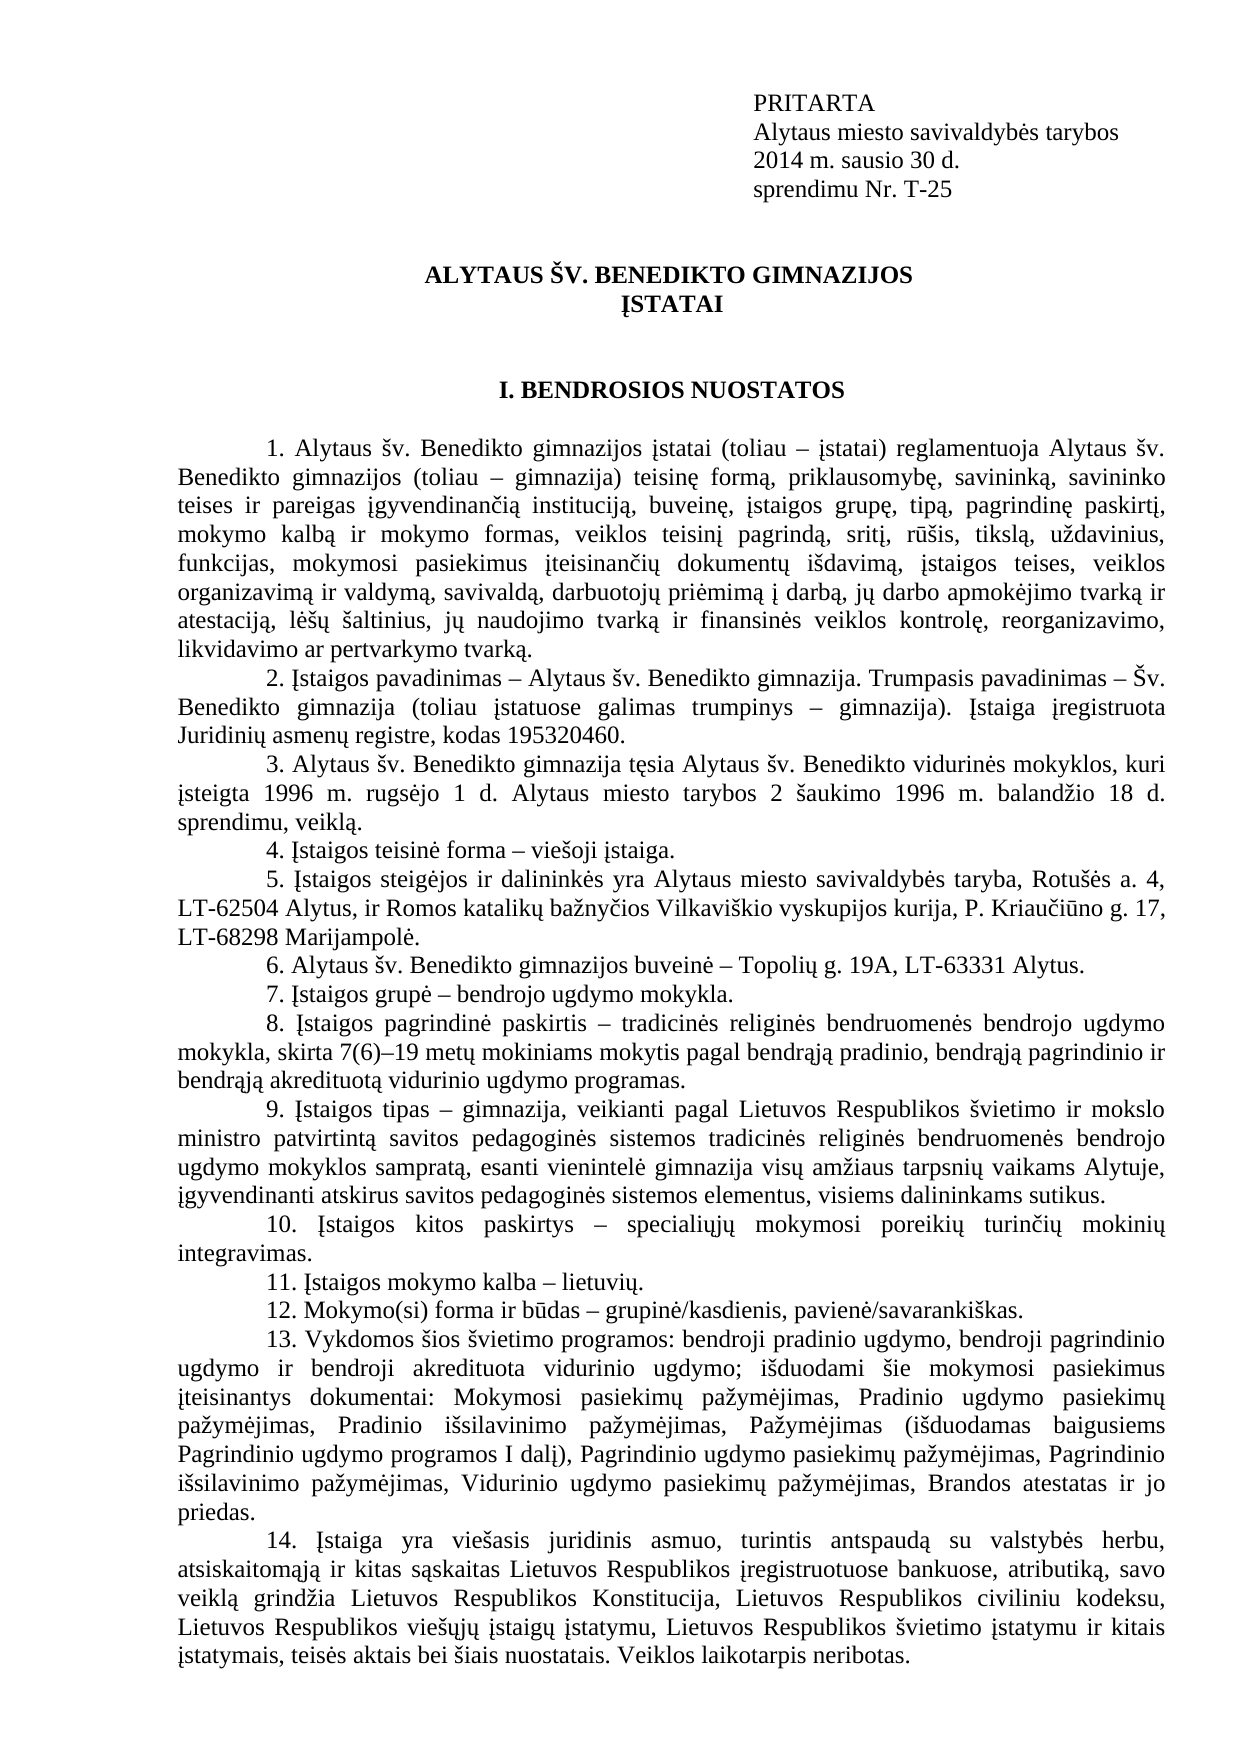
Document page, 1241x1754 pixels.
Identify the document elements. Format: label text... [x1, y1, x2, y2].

text PRITARTA [753, 88, 1167, 117]
text 1. Alytaus šv. Benedikto gimnazijos įstatai (toliau – įstatai) reglamentuoja Alytaus šv. Benedikto gimnazijos (toliau – gimnazija) teisinę formą, priklausomybę, savininką, savininko teises ir pareigas įgyvendinančią instituciją, buveinę, įstaigos grupę, tipą, pagrindinę paskirtį, mokymo kalbą ir mokymo formas, veiklos teisinį pagrindą, sritį, rūšis, tikslą, uždavinius, funkcijas, mokymosi pasiekimus įteisinančių dokumentų išdavimą, įstaigos teises, veiklos organizavimą ir valdymą, savivaldą, darbuotojų priėmimą į darbą, jų darbo apmokėjimo tvarką ir atestaciją, lėšų šaltinius, jų naudojimo tvarką ir finansinės veiklos kontrolę, reorganizavimo, likvidavimo ar pertvarkymo tvarką. [177, 433, 1166, 663]
text 8. Įstaigos pagrindinė paskirtis – tradicinės religinės bendruomenės bendrojo ugdymo mokykla, skirta 7(6)–19 metų mokiniams mokytis pagal bendrąją pradinio, bendrąją pagrindinio ir bendrąją akredituotą vidurinio ugdymo programas. [177, 1008, 1166, 1094]
text 5. Įstaigos steigėjos ir dalininkės yra Alytaus miesto savivaldybės taryba, Rotušės a. 4, LT-62504 Alytus, ir Romos katalikų bažnyčios Vilkaviškio vyskupijos kurija, P. Kriaučiūno g. 17, LT-68298 Marijampolė. [177, 864, 1166, 950]
text ALYTAUS ŠV. BENEDIKTO GIMNAZIJOS [177, 260, 1167, 289]
text 3. Alytaus šv. Benedikto gimnazija tęsia Alytaus šv. Benedikto vidurinės mokyklos, kuri įsteigta 1996 m. rugsėjo 1 d. Alytaus miesto tarybos 2 šaukimo 1996 m. balandžio 18 d. sprendimu, veiklą. [177, 749, 1166, 835]
text 2014 m. sausio 30 d. [753, 145, 1167, 174]
text 2. Įstaigos pavadinimas – Alytaus šv. Benedikto gimnazija. Trumpasis pavadinimas – Šv. Benedikto gimnazija (toliau įstatuose galimas trumpinys – gimnazija). Įstaiga įregistruota Juridinių asmenų registre, kodas 195320460. [177, 663, 1166, 749]
text 4. Įstaigos teisinė forma – viešoji įstaiga. [177, 835, 1166, 864]
text 10. Įstaigos kitos paskirtys – specialiųjų mokymosi poreikių turinčių mokinių integravimas. [177, 1209, 1166, 1267]
text 11. Įstaigos mokymo kalba – lietuvių. [177, 1267, 1166, 1295]
text 13. Vykdomos šios švietimo programos: bendroji pradinio ugdymo, bendroji pagrindinio ugdymo ir bendroji akredituota vidurinio ugdymo; išduodami šie mokymosi pasiekimus įteisinantys dokumentai: Mokymosi pasiekimų pažymėjimas, Pradinio ugdymo pasiekimų pažymėjimas, Pradinio išsilavinimo pažymėjimas, Pažymėjimas (išduodamas baigusiems Pagrindinio ugdymo programos I dalį), Pagrindinio ugdymo pasiekimų pažymėjimas, Pagrindinio išsilavinimo pažymėjimas, Vidurinio ugdymo pasiekimų pažymėjimas, Brandos atestatas ir jo priedas. [177, 1324, 1166, 1525]
text 7. Įstaigos grupė – bendrojo ugdymo mokykla. [177, 979, 1166, 1008]
text ĮSTATAI [177, 289, 1167, 318]
text sprendimu Nr. T-25 [753, 174, 1167, 203]
text 6. Alytaus šv. Benedikto gimnazijos buveinė – Topolių g. 19A, LT-63331 Alytus. [177, 950, 1166, 979]
text I. BENDROSIOS NUOSTATOS [177, 375, 1166, 404]
text 9. Įstaigos tipas – gimnazija, veikianti pagal Lietuvos Respublikos švietimo ir mokslo ministro patvirtintą savitos pedagoginės sistemos tradicinės religinės bendruomenės bendrojo ugdymo mokyklos sampratą, esanti vienintelė gimnazija visų amžiaus tarpsnių vaikams Alytuje, įgyvendinanti atskirus savitos pedagoginės sistemos elementus, visiems dalininkams sutikus. [177, 1094, 1166, 1209]
text Alytaus miesto savivaldybės tarybos [753, 117, 1167, 145]
text 14. Įstaiga yra viešasis juridinis asmuo, turintis antspaudą su valstybės herbu, atsiskaitomąją ir kitas sąskaitas Lietuvos Respublikos įregistruotuose bankuose, atributiką, savo veiklą grindžia Lietuvos Respublikos Konstitucija, Lietuvos Respublikos civiliniu kodeksu, Lietuvos Respublikos viešųjų įstaigų įstatymu, Lietuvos Respublikos švietimo įstatymu ir kitais įstatymais, teisės aktais bei šiais nuostatais. Veiklos laikotarpis neribotas. [177, 1525, 1166, 1669]
text 12. Mokymo(si) forma ir būdas – grupinė/kasdienis, pavienė/savarankiškas. [177, 1295, 1166, 1324]
